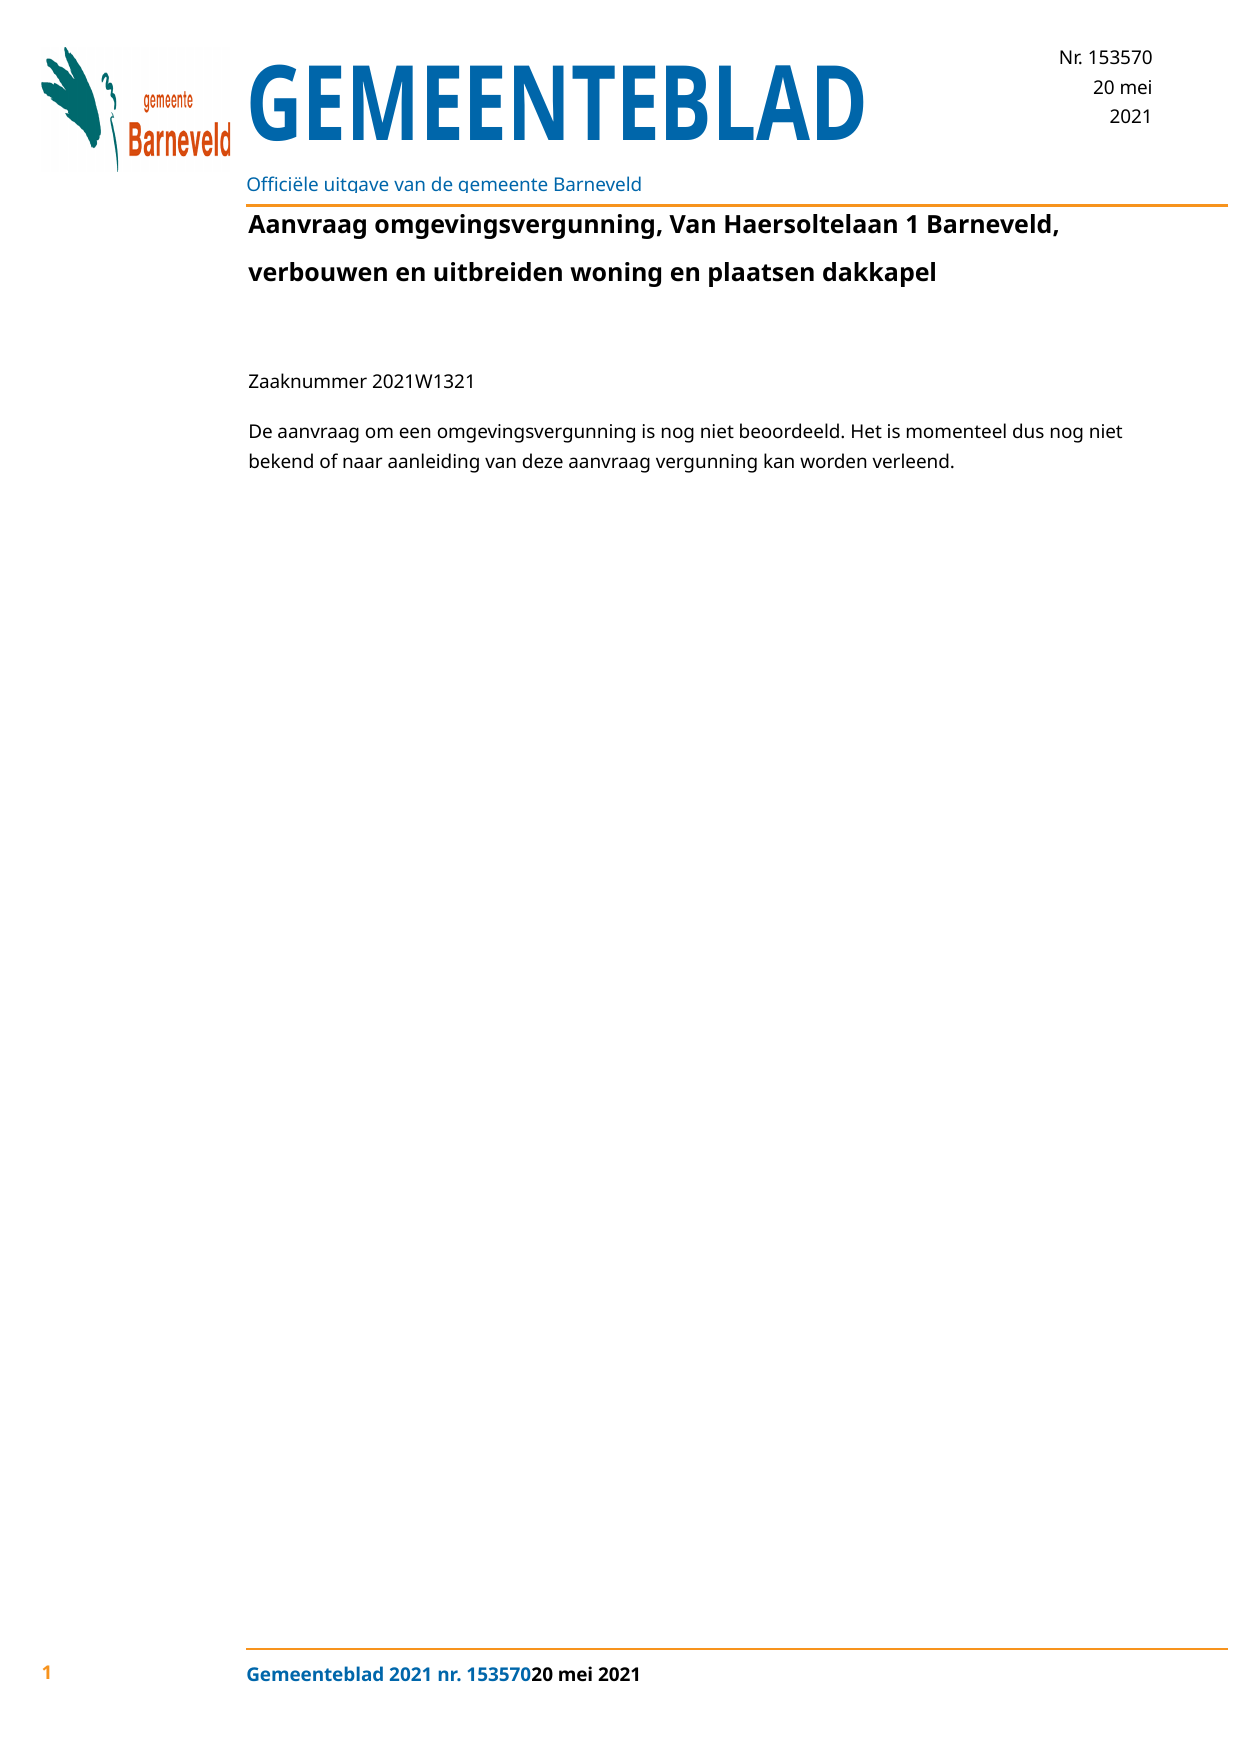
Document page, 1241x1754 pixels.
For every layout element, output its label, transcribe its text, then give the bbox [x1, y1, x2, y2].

picture [41, 47, 231, 172]
text Zaaknummer 2021W1321 [248, 368, 1152, 394]
text De aanvraag om een omgevingsvergunning is nog niet beoordeeld. Het is momenteel dus nog niet bekend of naar aanleiding van deze aanvraag vergunning kan worden verleend. [248, 419, 1152, 474]
text Aanvraag omgevingsvergunning, Van Haersoltelaan 1 Barneveld, verbouwen en uitbreiden woning en plaatsen dakkapel [248, 207, 1152, 288]
